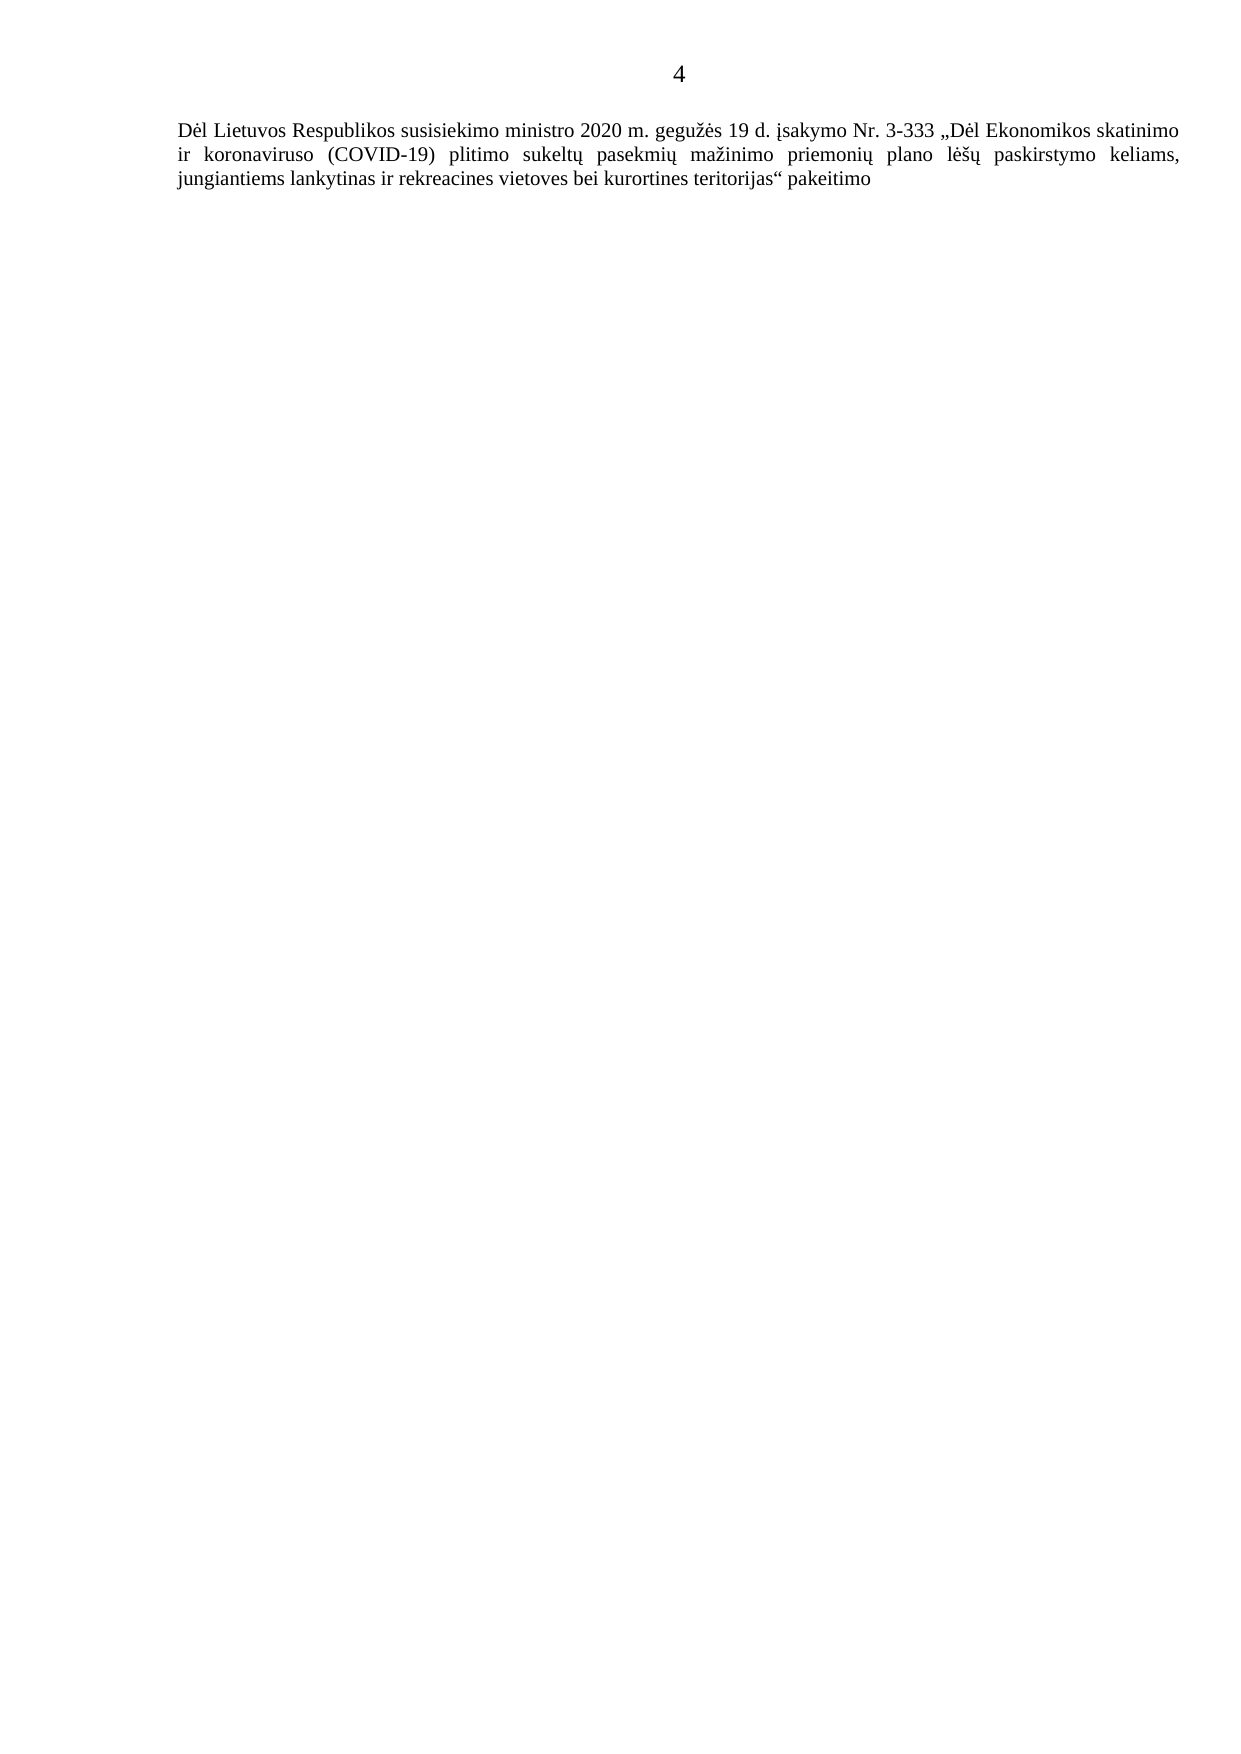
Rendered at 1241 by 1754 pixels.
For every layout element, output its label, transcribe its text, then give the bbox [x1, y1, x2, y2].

text Dėl Lietuvos Respublikos susisiekimo ministro 2020 m. gegužės 19 d. įsakymo Nr. 3-333 „Dėl Ekonomikos skatinimo ir koronaviruso (COVID-19) plitimo sukeltų pasekmių mažinimo priemonių plano lėšų paskirstymo keliams, jungiantiems lankytinas ir rekreacines vietoves bei kurortines teritorijas“ pakeitimo [177, 118, 1181, 190]
